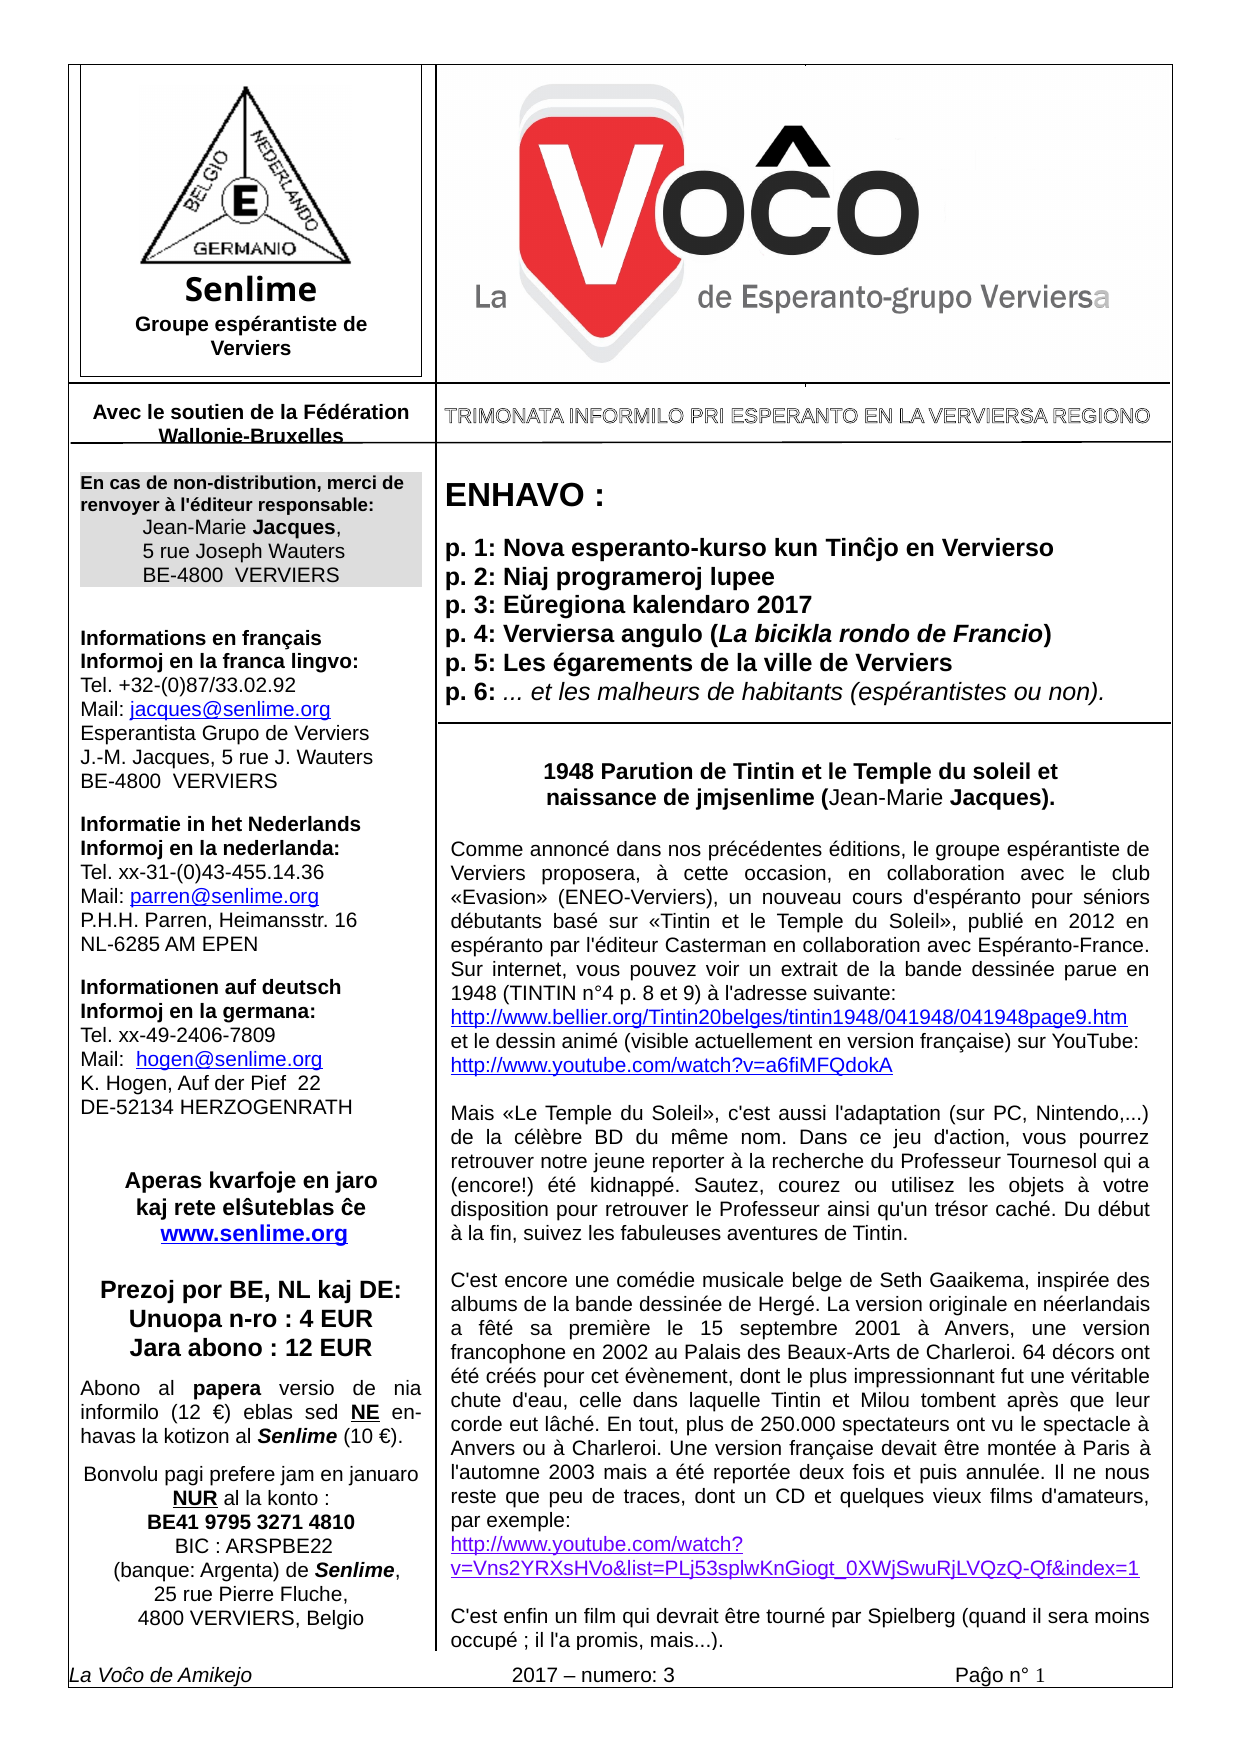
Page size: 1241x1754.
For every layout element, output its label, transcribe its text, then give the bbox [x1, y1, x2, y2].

text Senlime Groupe espérantiste de Verviers [81, 65, 421, 376]
text Avec le soutien de la Fédération Wallonie-Bruxelles [80, 444, 422, 472]
text 5 rue Joseph Wauters BE-4800 VERVIERS [80, 539, 422, 587]
text Jara abono : 12 EUR [80, 1333, 422, 1361]
text p. 6: ... et les malheurs de habitants (espérantistes ou non). [444, 677, 1156, 705]
text 4800 VERVIERS, Belgio [80, 1606, 422, 1630]
text NL-6285 AM EPEN [80, 932, 422, 956]
text Informatie in het Nederlands Informoj en la nederlanda: Tel. xx-31-(0)43-455.14.36 Mail: parren@senlime.org [80, 793, 422, 908]
text http://www.youtube.com/watch?v=Vns2YRXsHVo&list=PLj53splwKnGiogt_0XWjSwuRjLVQzQ-Qf&index=1 [450, 1532, 1151, 1580]
text 1948 Parution de Tintin et le Temple du soleil et naissance de jmjsenlime (Jean-Marie Jacques). [450, 724, 1151, 811]
text Abono al papera versio de nia informilo (12 €) eblas sed NE en-havas la kotizon al Senlime (10 €). [80, 1376, 422, 1448]
text Informationen auf deutsch Informoj en la germana: Tel. xx-49-2406-7809 Mail: hogen@senlime.org K. Hogen, Auf der Pief 22 DE-52134 HERZOGENRATH [80, 975, 422, 1153]
text BE41 9795 3271 4810 [80, 1510, 422, 1534]
text Unuopa n-ro : 4 EUR [80, 1304, 422, 1333]
text En cas de non-distribution, merci de renvoyer à l'éditeur responsable: [80, 472, 422, 515]
text Jean-Marie Jacques, [80, 515, 422, 539]
text Comme annoncé dans nos précédentes éditions, le groupe espérantiste de Verviers proposera, à cette occasion, en collaboration avec le club «Evasion» (ENEO-Verviers), un nouveau cours d'espéranto pour séniors débutants basé sur «Tintin et le Temple du Soleil», publié en 2012 en espéranto par l'éditeur Casterman en collaboration avec Espéranto-France. Sur internet, vous pouvez voir un extrait de la bande dessinée parue en 1948 (TINTIN n°4 p. 8 et 9) à l'adresse suivante: [450, 837, 1151, 1005]
text Informoj en la franca lingvo: Tel. +32-(0)87/33.02.92 [80, 649, 422, 697]
text www.senlime.org [80, 1220, 422, 1246]
text p. 1: Nova esperanto-kurso kun Tinĉjo en Vervierso p. 2: Niaj programeroj lupee [444, 533, 1156, 590]
text (banque: Argenta) de Senlime, 25 rue Pierre Fluche, [80, 1558, 422, 1606]
text ENHAVO : [444, 475, 1156, 514]
text BIC : ARSPBE22 [80, 1534, 422, 1558]
text Avec le soutien de la Fédération Wallonie-Bruxelles [80, 384, 422, 442]
text http://www.youtube.com/watch?v=a6fiMFQdokA [450, 1053, 1151, 1101]
text Aperas kvarfoje en jaro kaj rete elŝuteblas ĉe [80, 1167, 422, 1220]
text Mais «Le Temple du Soleil», c'est aussi l'adaptation (sur PC, Nintendo,...) de la célèbre BD du même nom. Dans ce jeu d'action, vous pourrez retrouver notre jeune reporter à la recherche du Professeur Tournesol qui a (encore!) été kidnappé. Sautez, courez ou utilisez les objets à votre disposition pour retrouver le Professeur ainsi qu'un trésor caché. Du début à la fin, suivez les fabuleuses aventures de Tintin. [450, 1101, 1151, 1244]
text p. 5: Les égarements de la ville de Verviers [444, 648, 1156, 677]
text Mail: jacques@senlime.org Esperantista Grupo de Verviers [80, 697, 422, 745]
text TRIMONATA INFORMILO PRI ESPERANTO EN LA VERVIERSA REGIONO [438, 403, 1156, 427]
picture [440, 67, 1169, 382]
text [450, 705, 1151, 722]
text Prezoj por BE, NL kaj DE: [80, 1275, 422, 1304]
text Informations en français [80, 625, 422, 649]
text http://www.bellier.org/Tintin20belges/tintin1948/041948/041948page9.htm et le dessin animé (visible actuellement en version française) sur YouTube: [450, 1005, 1151, 1053]
text P.H.H. Parren, Heimansstr. 16 [80, 908, 422, 932]
text C'est encore une comédie musicale belge de Seth Gaaikema, inspirée des albums de la bande dessinée de Hergé. La version originale en néerlandais a fêté sa première le 15 septembre 2001 à Anvers, une version francophone en 2002 au Palais des Beaux-Arts de Charleroi. 64 décors ont été créés pour cet évènement, dont le plus impressionnant fut une véritable chute d'eau, celle dans laquelle Tintin et Milou tombent après que leur corde eut lâché. En tout, plus de 250.000 spectateurs ont vu le spectacle à Anvers ou à Charleroi. Une version française devait être montée à Paris à l'automne 2003 mais a été reportée deux fois et puis annulée. Il ne nous reste que peu de traces, dont un CD et quelques vieux films d'amateurs, par exemple: [450, 1268, 1151, 1532]
text Bonvolu pagi prefere jam en januaro NUR al la konto : [80, 1462, 422, 1510]
text Avec le soutien de la Fédération Wallonie-Bruxelles [80, 377, 422, 382]
text p. 4: Verviersa angulo (La bicikla rondo de Francio) [444, 619, 1156, 648]
text J.-M. Jacques, 5 rue J. Wauters BE-4800 VERVIERS [80, 745, 422, 793]
text p. 3: Eŭregiona kalendaro 2017 [444, 590, 1156, 619]
text C'est enfin un film qui devrait être tourné par Spielberg (quand il sera moins occupé ; il l'a promis, mais...). [450, 1604, 1151, 1649]
